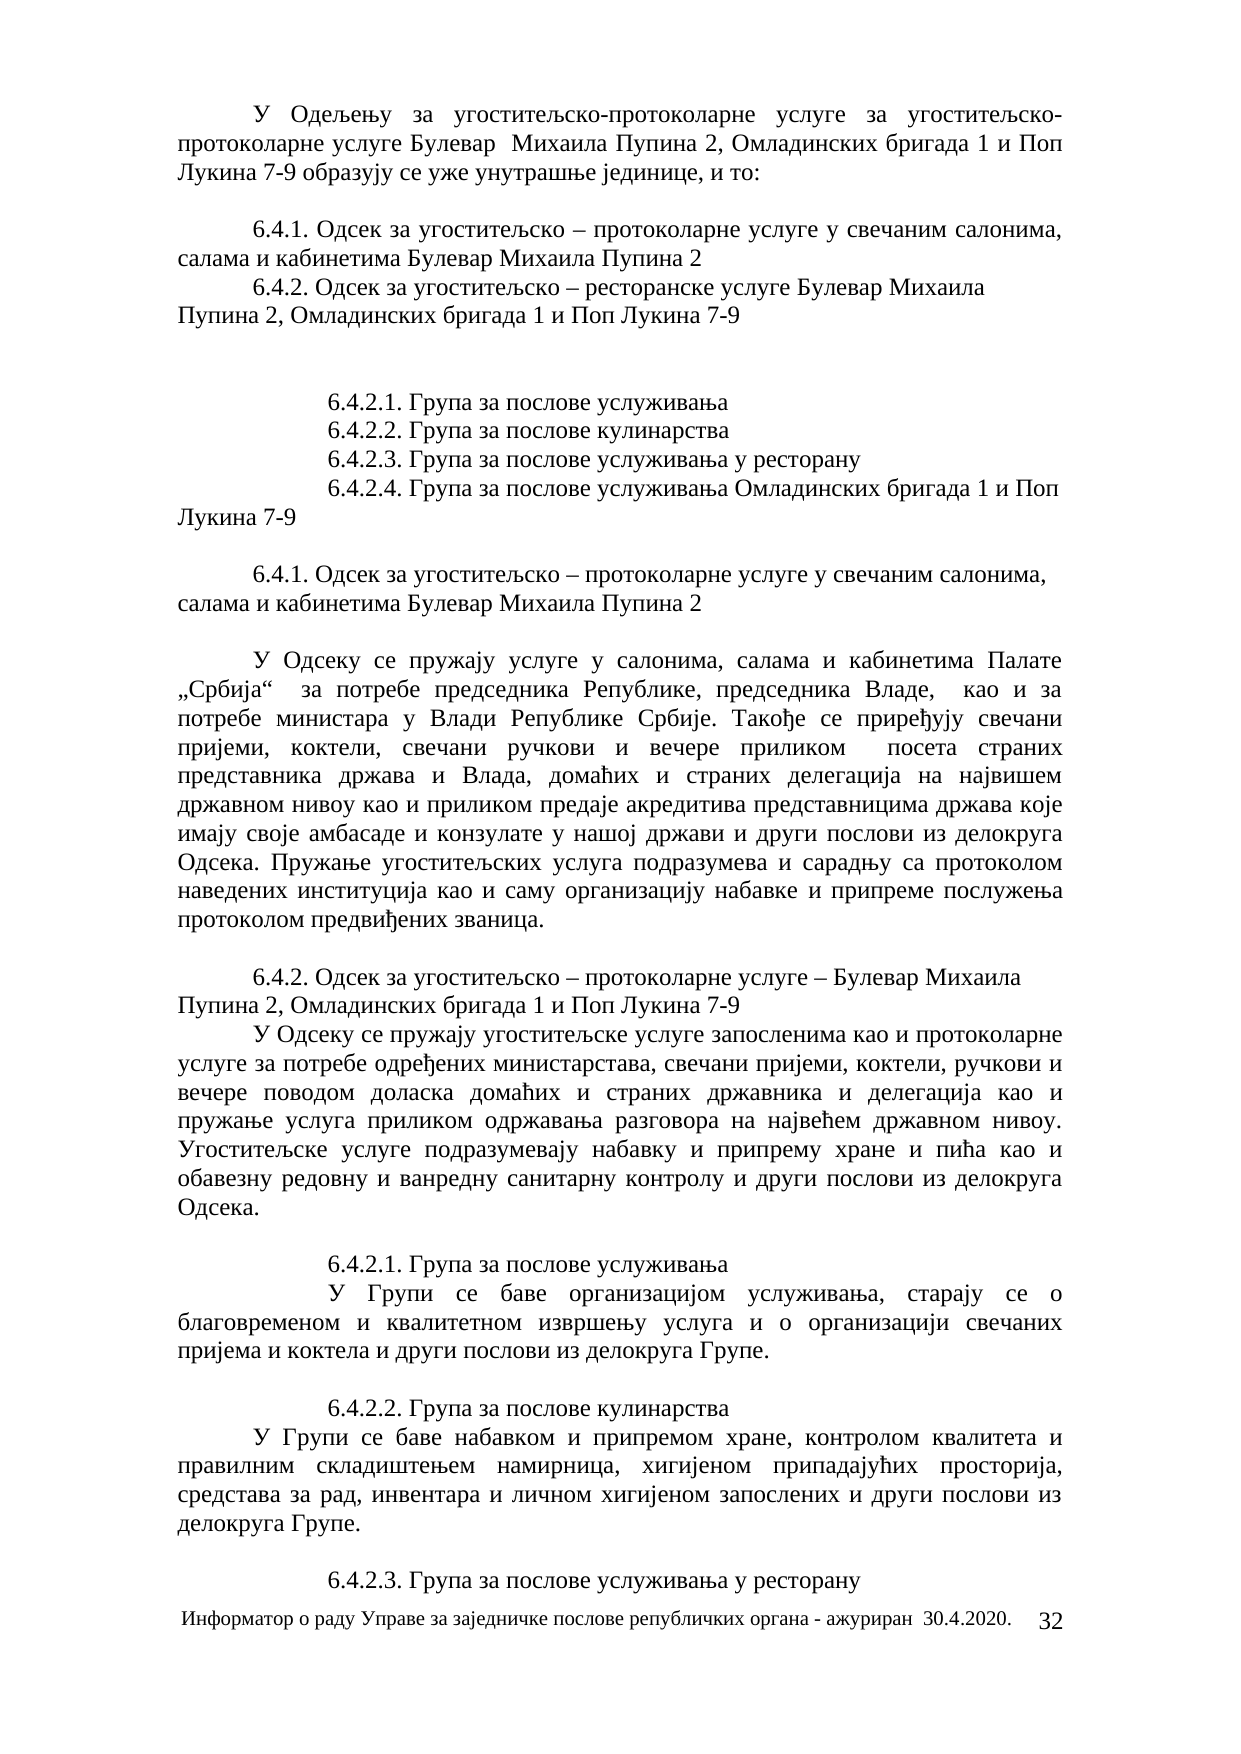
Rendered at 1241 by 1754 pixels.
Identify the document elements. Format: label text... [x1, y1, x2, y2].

text У Групи се баве организацијом услуживања, старају се о благовременом и квалитетном извршењу услуга и о организацији свечаних пријема и коктела и други послови из делокруга Групе. [177, 1278, 1063, 1364]
text 6.4.2.4. Група за послове услуживања Омладинских бригада 1 и Поп Лукина 7-9 [177, 473, 1063, 530]
text 6.4.2.3. Група за послове услуживања у ресторану [177, 444, 1063, 473]
text 6.4.2.1. Група за послове услуживања [177, 1249, 1063, 1278]
text 6.4.2. Одсек за угоститељско – протоколарне услуге – Булевар Михаила Пупина 2, Омладинских бригада 1 и Поп Лукина 7-9 [177, 962, 1063, 1019]
text 6.4.2.3. Група за послове услуживања у ресторану [177, 1565, 1063, 1594]
text У Одсеку се пружају угоститељске услуге запосленима као и протоколарне услуге за потребе одређених министарстава, свечани пријеми, коктели, ручкови и вечере поводом доласка домаћих и страних државника и делегација као и пружање услуга приликом одржавања разговора на највећем државном нивоу. Угоститељске услуге подразумевају набавку и припрему хране и пића као и обавезну редовну и ванредну санитарну контролу и други послови из делокруга Одсека. [177, 1019, 1063, 1220]
text 6.4.2.2. Група за послове кулинарства [177, 1393, 1063, 1422]
text 6.4.1. Одсек за угоститељско – протоколарне услуге у свечаним салонима, салама и кабинетима Булевар Михаила Пупина 2 [177, 559, 1063, 617]
text 6.4.2.2. Група за послове кулинарства [177, 415, 1063, 444]
text У Групи се баве набавком и припремом хране, контролом квалитета и правилним складиштењем намирница, хигијеном припадајућих просторија, средстава за рад, инвентара и личном хигијеном запослених и други послови из делокруга Групе. [177, 1422, 1063, 1537]
text 6.4.2. Одсек за угоститељско – ресторанске услуге Булевар Михаила Пупина 2, Омладинских бригада 1 и Поп Лукина 7-9 [177, 272, 1063, 329]
text 6.4.1. Одсек за угоститељско – протоколарне услуге у свечаним салонима, салама и кабинетима Булевар Михаила Пупина 2 [177, 214, 1063, 272]
text 6.4.2.1. Група за послове услуживања [177, 387, 1063, 415]
text У Одељењу за угоститељско-протоколарне услуге за угоститељско-протоколарне услуге Булевар Михаила Пупина 2, Омладинских бригада 1 и Поп Лукина 7-9 образују се уже унутрашње јединице, и то: [177, 99, 1063, 185]
text У Одсеку се пружају услуге у салонима, салама и кабинетима Палате „Србија“ за потребе председника Републике, председника Владе, као и за потребе министара у Влади Републике Србије. Такође се приређују свечани пријеми, коктели, свечани ручкови и вечере приликом посета страних представника држава и Влада, домаћих и страних делегација на највишем државном нивоу као и приликом предаје акредитива представницима држава које имају своје амбасаде и конзулате у нашој држави и други послови из делокруга Одсека. Пружање угоститељских услуга подразумева и сарадњу са протоколом наведених институција као и саму организацију набавке и припреме послужења протоколом предвиђених званица. [177, 645, 1063, 933]
